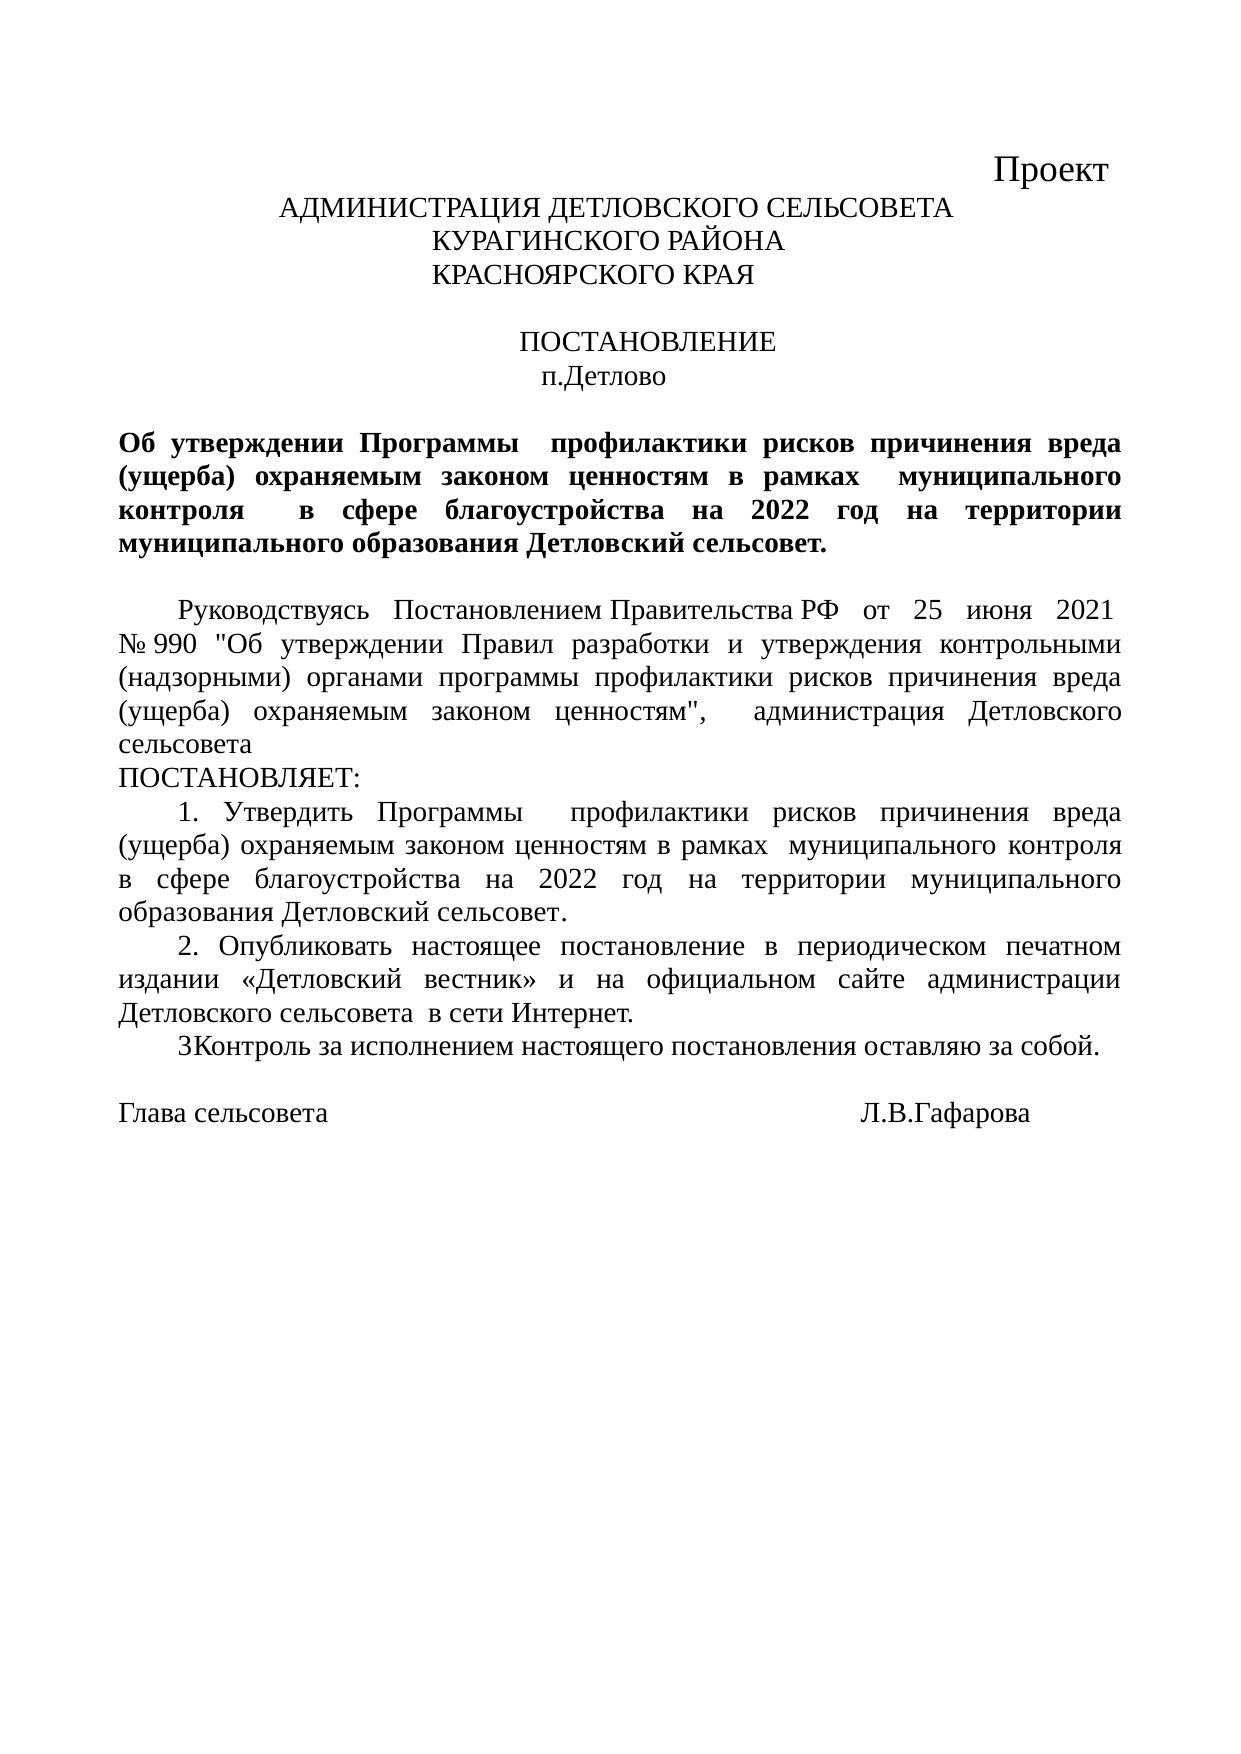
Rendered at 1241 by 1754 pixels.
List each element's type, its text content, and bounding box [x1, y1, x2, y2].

text Проект [118, 147, 1122, 190]
text КРАСНОЯРСКОГО КРАЯ [118, 257, 1122, 291]
text АДМИНИСТРАЦИЯ ДЕТЛОВСКОГО СЕЛЬСОВЕТА [118, 190, 1122, 223]
text ПОСТАНОВЛЕНИЕ [118, 324, 1122, 358]
text п.Детлово [118, 358, 1122, 391]
text Об утверждении Программы профилактики рисков причинения вреда (ущерба) охраняемым законом ценностям в рамках муниципального контроля в сфере благоустройства на 2022 год на территории муниципального образования Детловский сельсовет. [118, 425, 1122, 559]
text 2. Опубликовать настоящее постановление в периодическом печатном издании «Детловский вестник» и на официальном сайте администрации Детловского сельсовета в сети Интернет. [118, 928, 1122, 1028]
list Контроль за исполнением настоящего постановления оставляю за собой. [118, 1028, 1122, 1062]
text КУРАГИНСКОГО РАЙОНА [118, 223, 1122, 257]
text Глава сельсовета Л.В.Гафарова [118, 1096, 1122, 1129]
text 1. Утвердить Программы профилактики рисков причинения вреда (ущерба) охраняемым законом ценностям в рамках муниципального контроля в сфере благоустройства на 2022 год на территории муниципального образования Детловский сельсовет. [118, 794, 1122, 928]
text ПОСТАНОВЛЯЕТ: [118, 760, 1122, 794]
text Руководствуясь Постановлением Правительства РФ от 25 июня 2021 № 990 "Об утверждении Правил разработки и утверждения контрольными (надзорными) органами программы профилактики рисков причинения вреда (ущерба) охраняемым законом ценностям", администрация Детловского сельсовета [118, 592, 1122, 760]
